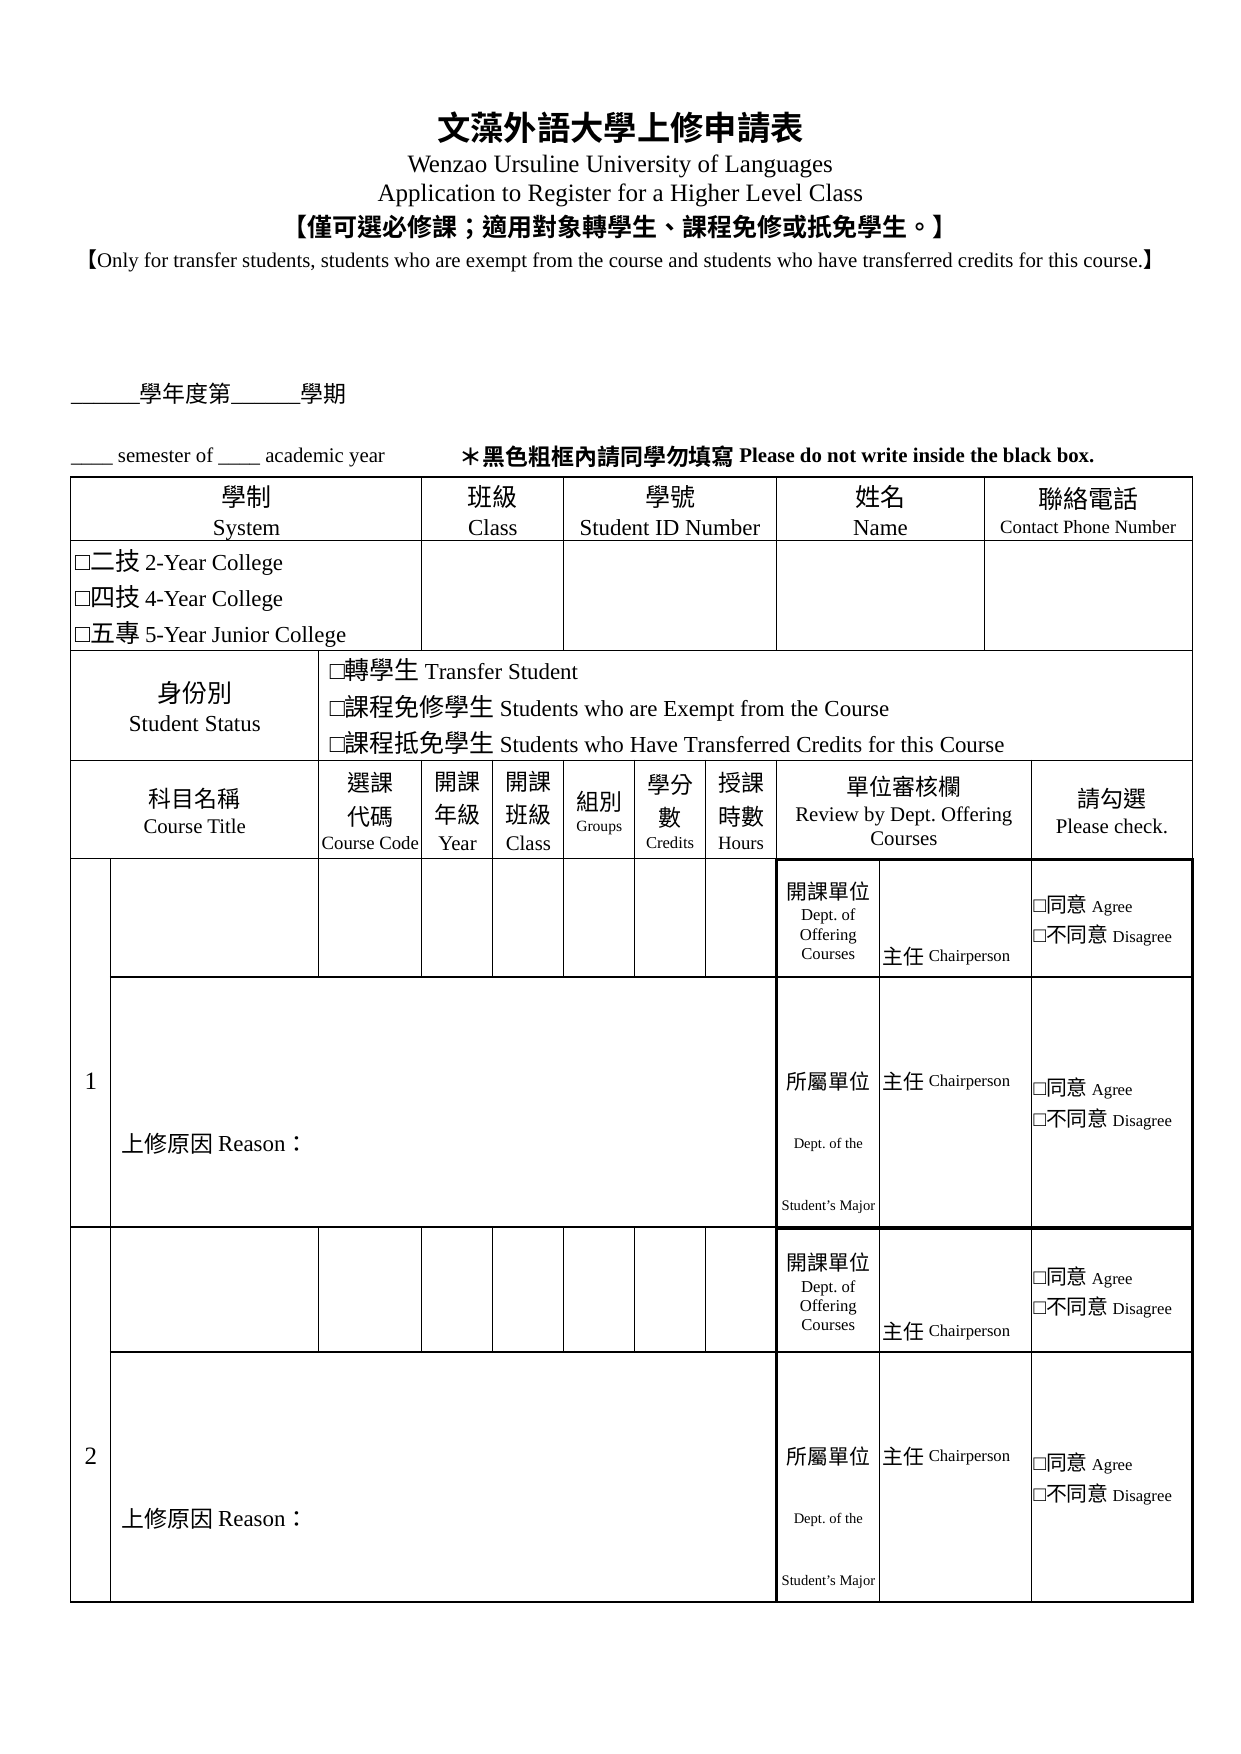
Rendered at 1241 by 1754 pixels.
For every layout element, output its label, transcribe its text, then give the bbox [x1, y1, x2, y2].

table_cell 單位審核欄 Review by Dept. Offering Courses [777, 761, 1031, 858]
table_cell 身份別 Student Status [71, 651, 318, 759]
table_cell 科目名稱 Course Title [71, 761, 318, 858]
table_cell 所屬單位Dept. of the Student’s Major [778, 1353, 879, 1601]
table_cell 主任Chairperson [880, 1230, 1031, 1351]
table_cell 開課單位 Dept. of Offering Courses [778, 1230, 879, 1351]
table_cell 上修原因Reason： [111, 1353, 775, 1601]
text 【Only for transfer students, students who are exempt from the course and students who have transferred credits for this course.】 [71, 243, 1169, 273]
table_cell [985, 541, 1192, 650]
table_cell □同意Agree □不同意Disagree [1032, 978, 1191, 1226]
table_header 聯絡電話 Contact Phone Number [985, 478, 1192, 540]
table_cell 授課 時數Hours [706, 761, 776, 858]
table_cell [706, 1228, 775, 1351]
table_cell 請勾選 Please check. [1032, 761, 1192, 858]
text Application to Register for a Higher Level Class [71, 178, 1169, 207]
table_cell 主任Chairperson [880, 861, 1031, 976]
table_cell [111, 1228, 318, 1351]
table_cell 主任Chairperson [880, 1353, 1031, 1601]
table_cell □同意Agree □不同意Disagree [1032, 1230, 1191, 1351]
table_cell [111, 859, 318, 976]
table_cell [493, 1228, 563, 1351]
text ______學年度第______學期 [71, 351, 1169, 414]
table_cell [635, 859, 705, 976]
table_cell 所屬單位Dept. of the Student’s Major [778, 978, 879, 1226]
text ____ semester of ____ academic year ＊黑色粗框內請同學勿填寫Please do not write inside the black box. [71, 414, 1170, 476]
table_cell 上修原因Reason： [111, 978, 775, 1226]
table_cell [706, 859, 775, 976]
text Wenzao Ursuline University of Languages [71, 149, 1169, 178]
table_header 姓名 Name [777, 478, 984, 540]
table_cell [422, 1228, 492, 1351]
table_cell □同意Agree □不同意Disagree [1032, 1353, 1191, 1601]
table_cell 開課 年級 Year [422, 761, 492, 858]
table_cell [493, 859, 563, 976]
table_cell [564, 541, 776, 650]
table_cell [777, 541, 984, 650]
table_cell □轉學生Transfer Student □課程免修學生Students who are Exempt from the Course □課程抵免學生Students who Have Transferred Credits for this Course [319, 651, 1192, 759]
table_cell [422, 541, 563, 650]
table_cell 選課 代碼 Course Code [319, 761, 421, 858]
table_cell 學分數Credits [635, 761, 705, 858]
table_header 學制 System [71, 478, 421, 540]
table_cell [564, 1228, 634, 1351]
table_header 學號 Student ID Number [564, 478, 776, 540]
table_cell □同意Agree □不同意Disagree [1032, 861, 1191, 976]
table_cell [319, 1228, 421, 1351]
table_cell 2 [71, 1228, 110, 1601]
table_cell 開課 班級 Class [493, 761, 563, 858]
text 【僅可選必修課；適用對象轉學生、課程免修或扺免學生。】 [71, 207, 1169, 243]
table_header 班級 Class [422, 478, 563, 540]
table_cell 開課單位 Dept. of Offering Courses [778, 861, 879, 976]
table_cell [564, 859, 634, 976]
table_cell [422, 859, 492, 976]
table_cell 組別Groups [564, 761, 634, 858]
table_cell □二技2-Year College □四技4-Year College □五專5-Year Junior College [71, 541, 421, 650]
table_cell 主任Chairperson [880, 978, 1031, 1226]
table_cell [319, 859, 421, 976]
table_cell [635, 1228, 705, 1351]
text 文藻外語大學上修申請表 [71, 101, 1169, 149]
table_cell 1 [71, 859, 110, 1226]
